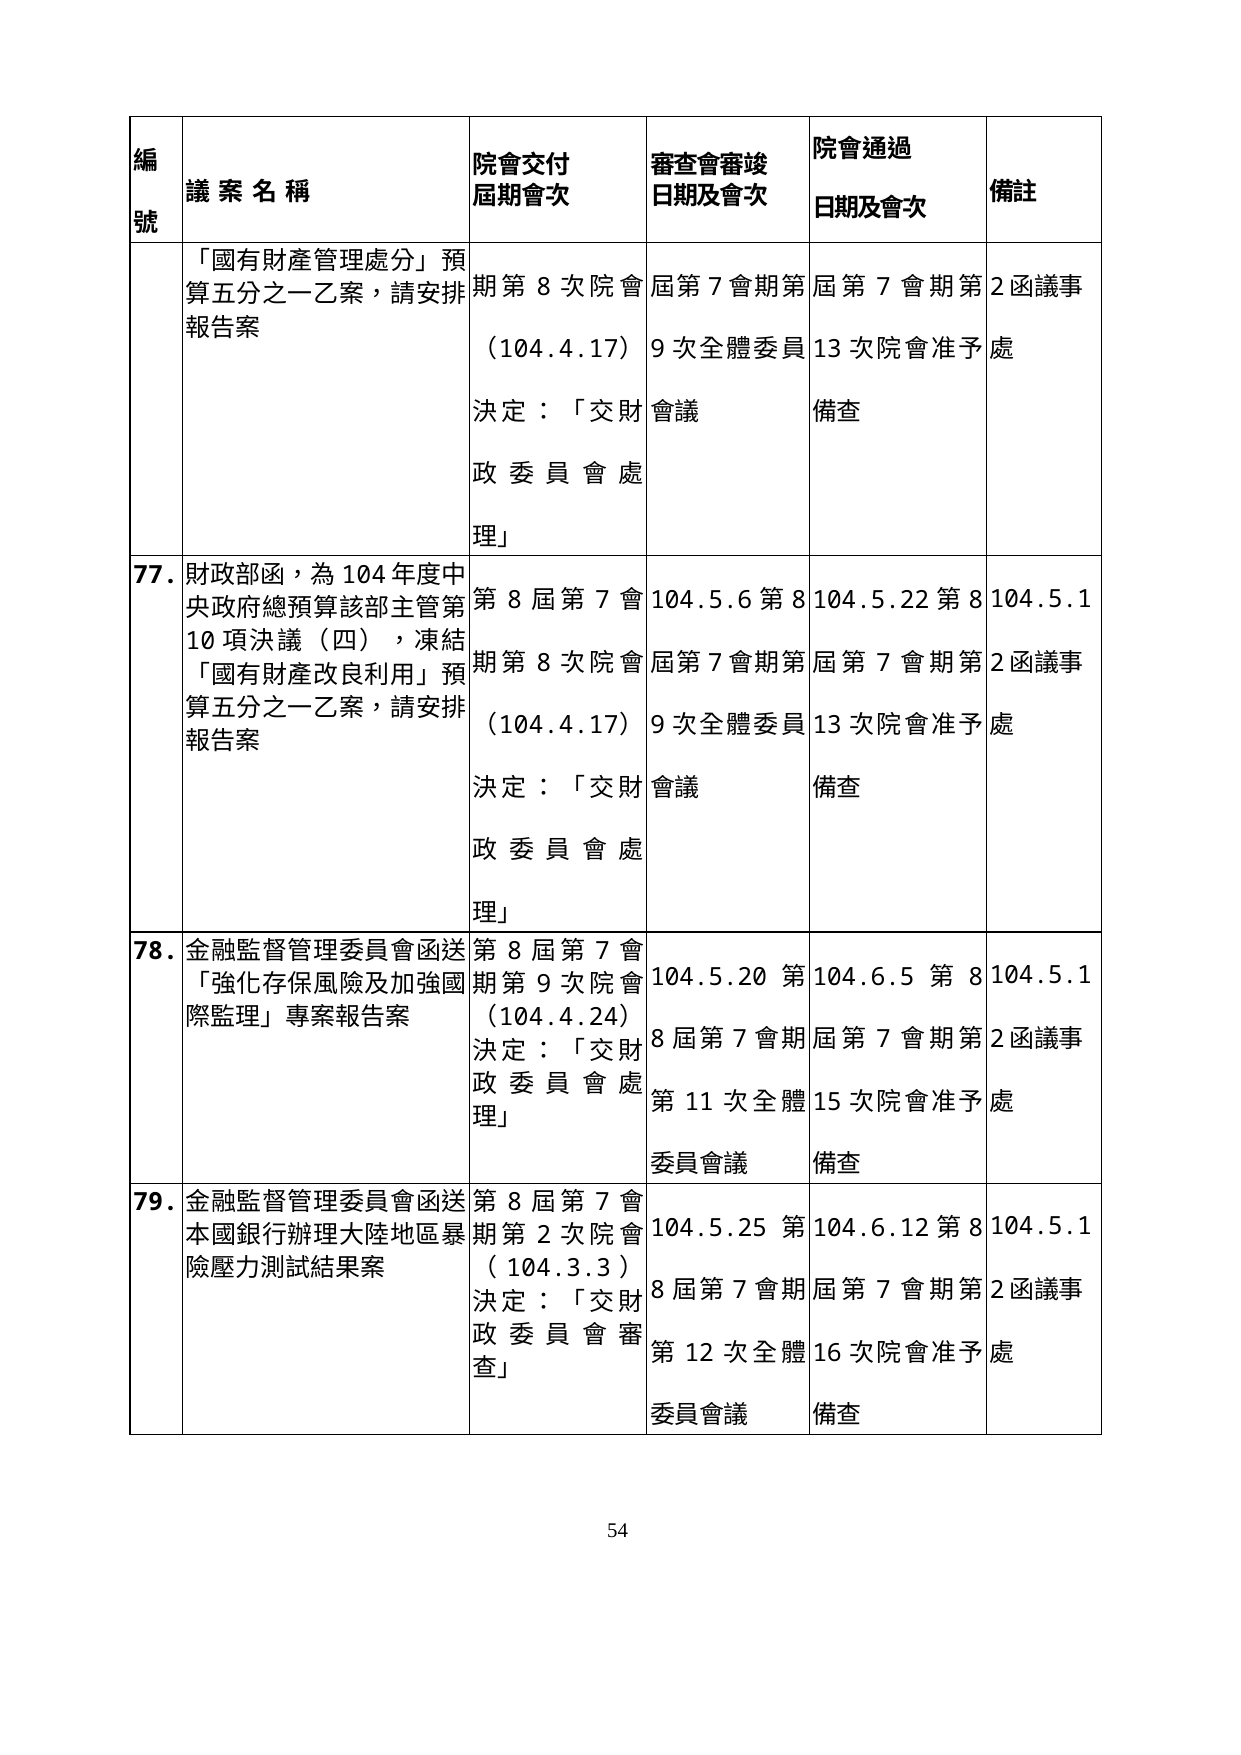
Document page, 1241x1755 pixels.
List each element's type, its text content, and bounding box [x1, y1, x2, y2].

table_cell [131, 933, 182, 1182]
table_cell 第8屆第7會期第8次院會（104.4.17）決定：「交財政委員會處理」 [470, 556, 646, 931]
table_cell 104.5.20第8屆第7會期第11次全體委員會議 [647, 933, 809, 1182]
table_cell 財政部函，為104年度中央政府總預算該部主管第10項決議（四），凍結「國有財產改良利用」預算五分之一乙案，請安排報告案 [183, 556, 469, 931]
table_cell 「國有財產管理處分」預算五分之一乙案，請安排報告案 [183, 243, 469, 555]
table_header 院會通過 日期及會次 [810, 117, 986, 242]
table_header 議案名稱 [183, 117, 469, 242]
table_header 備註 [987, 117, 1101, 242]
table_cell 第8屆第7會期第2次院會（104.3.3）決定：「交財政委員會審查」 [470, 1184, 646, 1433]
table_cell [131, 1184, 182, 1433]
table_cell 第8屆第7會期第9次院會（104.4.24）決定：「交財政委員會處理」 [470, 933, 646, 1182]
table_cell [131, 556, 182, 931]
table_cell 104.5.22第8屆第7會期第13次院會准予備查 [810, 556, 986, 931]
table_header 編號 [131, 117, 182, 242]
table_cell 104.6.5第8屆第7會期第15次院會准予備查 [810, 933, 986, 1182]
table_cell 104.5.6第8屆第7會期第9次全體委員會議 [647, 556, 809, 931]
table_cell 104.5.12函議事處 [987, 933, 1101, 1182]
table_cell 104.6.12第8屆第7會期第16次院會准予備查 [810, 1184, 986, 1433]
table_cell 屆第7會期第9次全體委員會議 [647, 243, 809, 555]
table_cell 2函議事處 [987, 243, 1101, 555]
table_cell 屆第7會期第13次院會准予備查 [810, 243, 986, 555]
table_cell 金融監督管理委員會函送「強化存保風險及加強國際監理」專案報告案 [183, 933, 469, 1182]
table_cell 期第8次院會（104.4.17）決定：「交財政委員會處理」 [470, 243, 646, 555]
table_cell 金融監督管理委員會函送本國銀行辦理大陸地區暴險壓力測試結果案 [183, 1184, 469, 1433]
table_header 院會交付 屆期會次 [470, 117, 646, 242]
table_cell 104.5.12函議事處 [987, 1184, 1101, 1433]
table_cell 104.5.12函議事處 [987, 556, 1101, 931]
table_cell 104.5.25第8屆第7會期第12次全體委員會議 [647, 1184, 809, 1433]
table_header 審查會審竣 日期及會次 [647, 117, 809, 242]
table_cell [131, 243, 182, 555]
